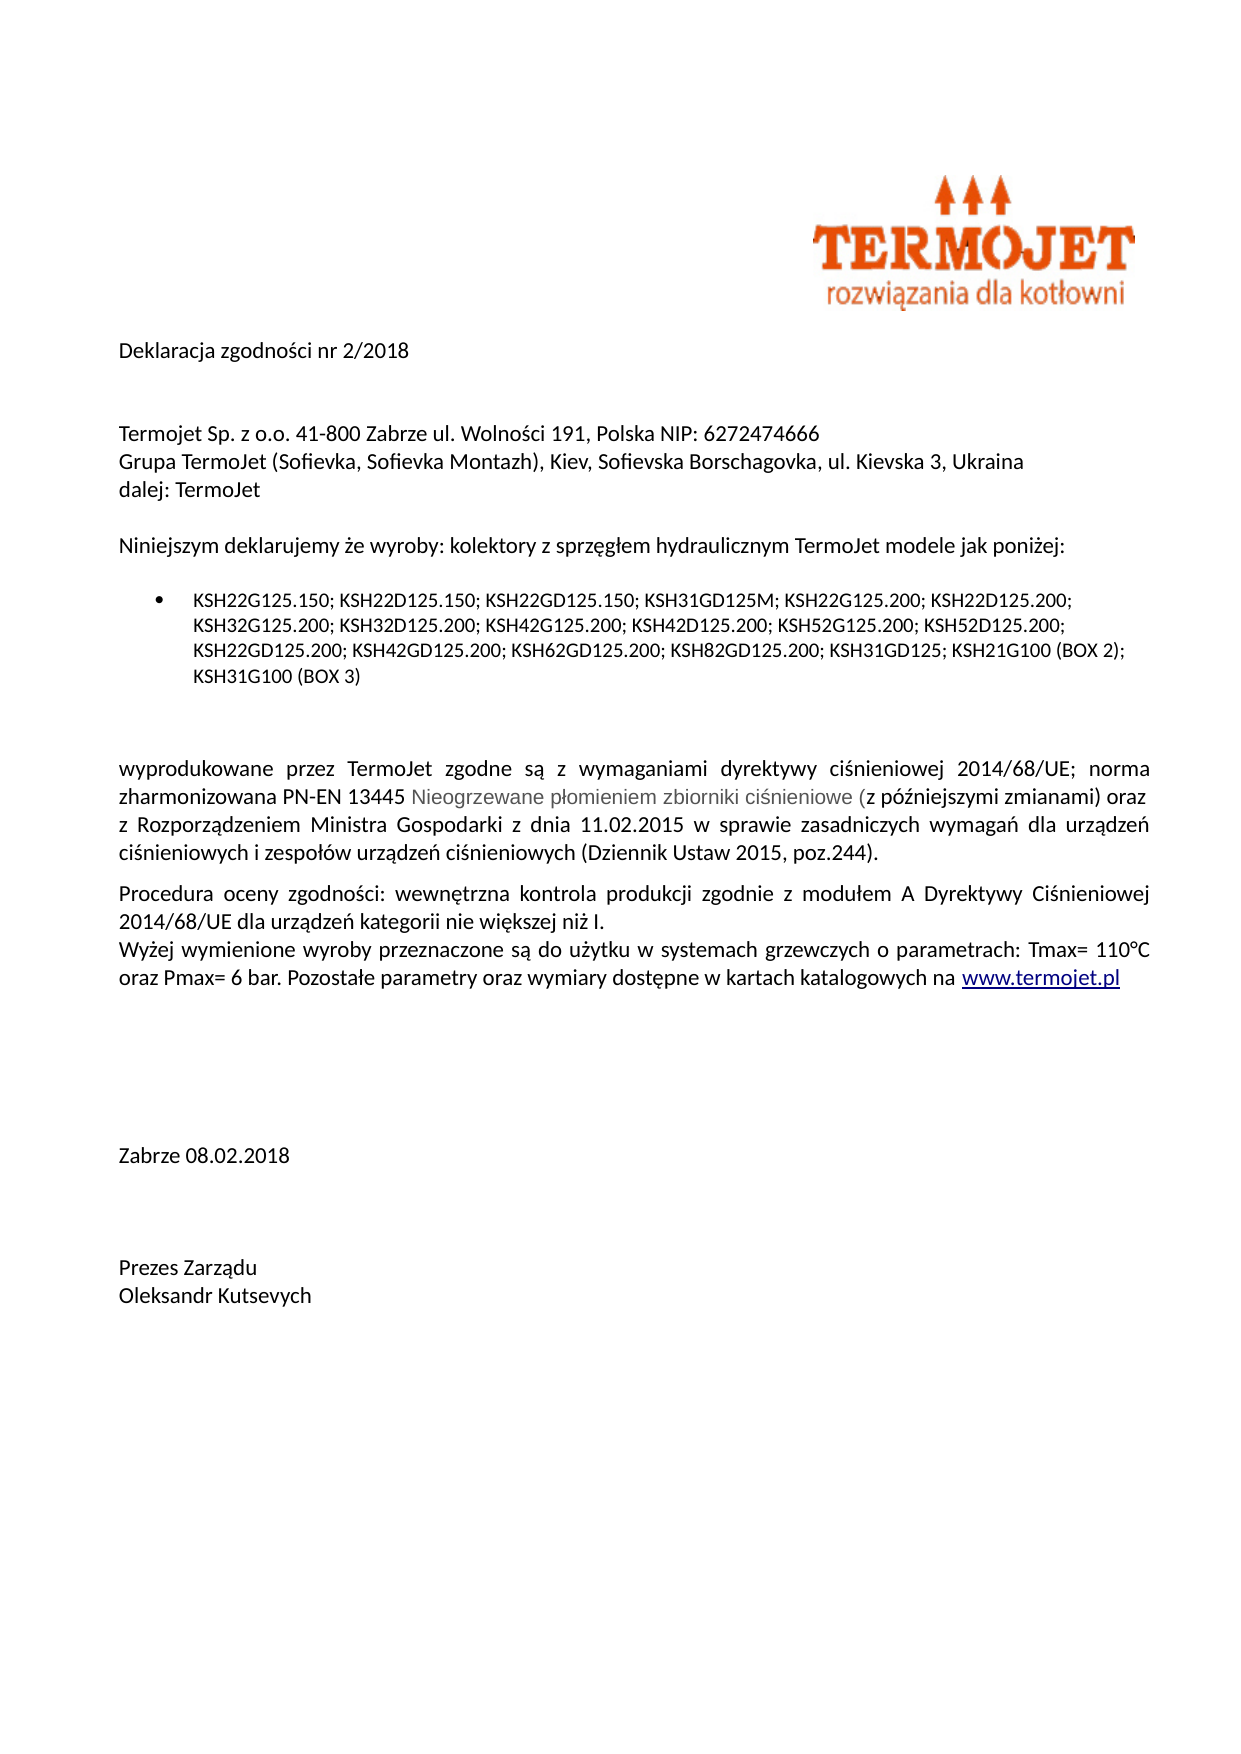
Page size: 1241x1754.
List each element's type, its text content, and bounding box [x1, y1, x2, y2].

text wyprodukowane przez TermoJet zgodne są z wymaganiami dyrektywy ciśnieniowej 2014/68/UE; norma zharmonizowana PN-EN 13445 Nieogrzewane płomieniem zbiorniki ciśnieniowe (z późniejszymi zmianami) oraz z Rozporządzeniem Ministra Gospodarki z dnia 11.02.2015 w sprawie zasadniczych wymagań dla urządzeń ciśnieniowych i zespołów urządzeń ciśnieniowych (Dziennik Ustaw 2015, poz.244). [119, 754, 1152, 866]
text Procedura oceny zgodności: wewnętrzna kontrola produkcji zgodnie z modułem A Dyrektywy Ciśnieniowej 2014/68/UE dla urządzeń kategorii nie większej niż I. [119, 879, 1152, 935]
text Termojet Sp. z o.o. 41-800 Zabrze ul. Wolności 191, Polska NIP: 6272474666 [119, 419, 1152, 447]
text Wyżej wymienione wyroby przeznaczone są do użytku w systemach grzewczych o parametrach: Tmax= 110°C oraz Pmax= 6 bar. Pozostałe parametry oraz wymiary dostępne w kartach katalogowych na www.termojet.pl [119, 935, 1152, 991]
text dalej: TermoJet [119, 475, 1152, 503]
text Niniejszym deklarujemy że wyroby: kolektory z sprzęgłem hydraulicznym TermoJet modele jak poniżej: [119, 531, 1152, 559]
text Deklaracja zgodności nr 2/2018 [119, 337, 1152, 365]
text Grupa TermoJet (Sofievka, Sofievka Montazh), Kiev, Sofievska Borschagovka, ul. Kievska 3, Ukraina [119, 447, 1152, 475]
text Zabrze 08.02.2018 [119, 1141, 1152, 1169]
list KSH22G125.150; KSH22D125.150; KSH22GD125.150; KSH31GD125M; KSH22G125.200; KSH22D125.200; KSH32G125.200; KSH32D125.200; KSH42G125.200; KSH42D125.200; KSH52G125.200; KSH52D125.200; KSH22GD125.200; KSH42GD125.200; KSH62GD125.200; KSH82GD125.200; KSH31GD125; KSH21G100 (BOX 2); KSH31G100 (BOX 3) [156, 587, 1152, 688]
text Prezes Zarządu [119, 1253, 1152, 1282]
text Oleksandr Kutsevych [119, 1282, 1152, 1309]
